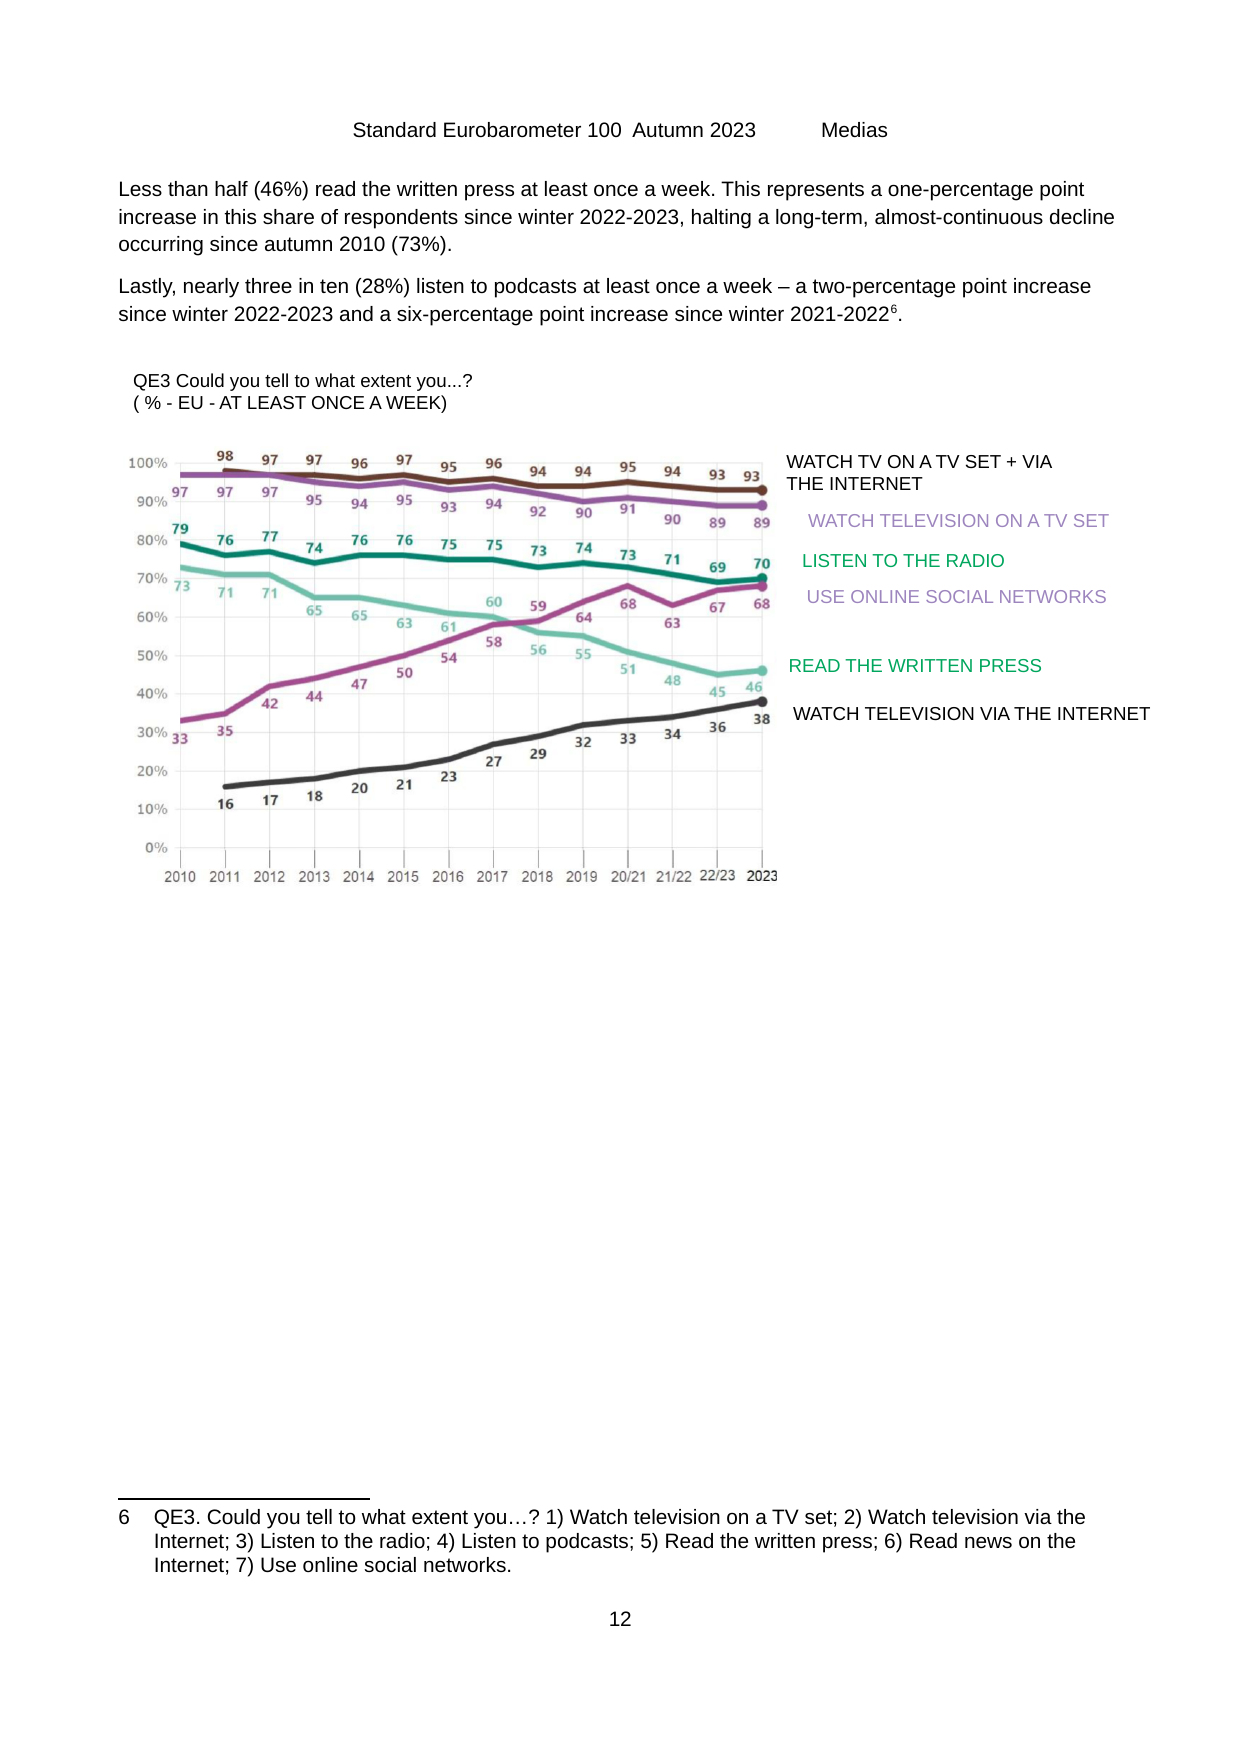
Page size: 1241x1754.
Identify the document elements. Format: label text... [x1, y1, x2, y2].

text QE3. Could you tell to what extent you…? 1) Watch television on a TV set; 2) Watch television via the Internet; 3) Listen to the radio; 4) Listen to podcasts; 5) Read the written press; 6) Read news on the Internet; 7) Use online social networks. [118, 1505, 1122, 1577]
text Less than half (46%) read the written press at least once a week. This represents a one-percentage point increase in this share of respondents since winter 2022-2023, halting a long-term, almost-continuous decline occurring since autumn 2010 (73%). [118, 177, 1122, 256]
text Lastly, nearly three in ten (28%) listen to podcasts at least once a week – a two-percentage point increase since winter 2022-2023 and a six-percentage point increase since winter 2021-2022. [118, 274, 1122, 326]
picture [118, 446, 777, 888]
